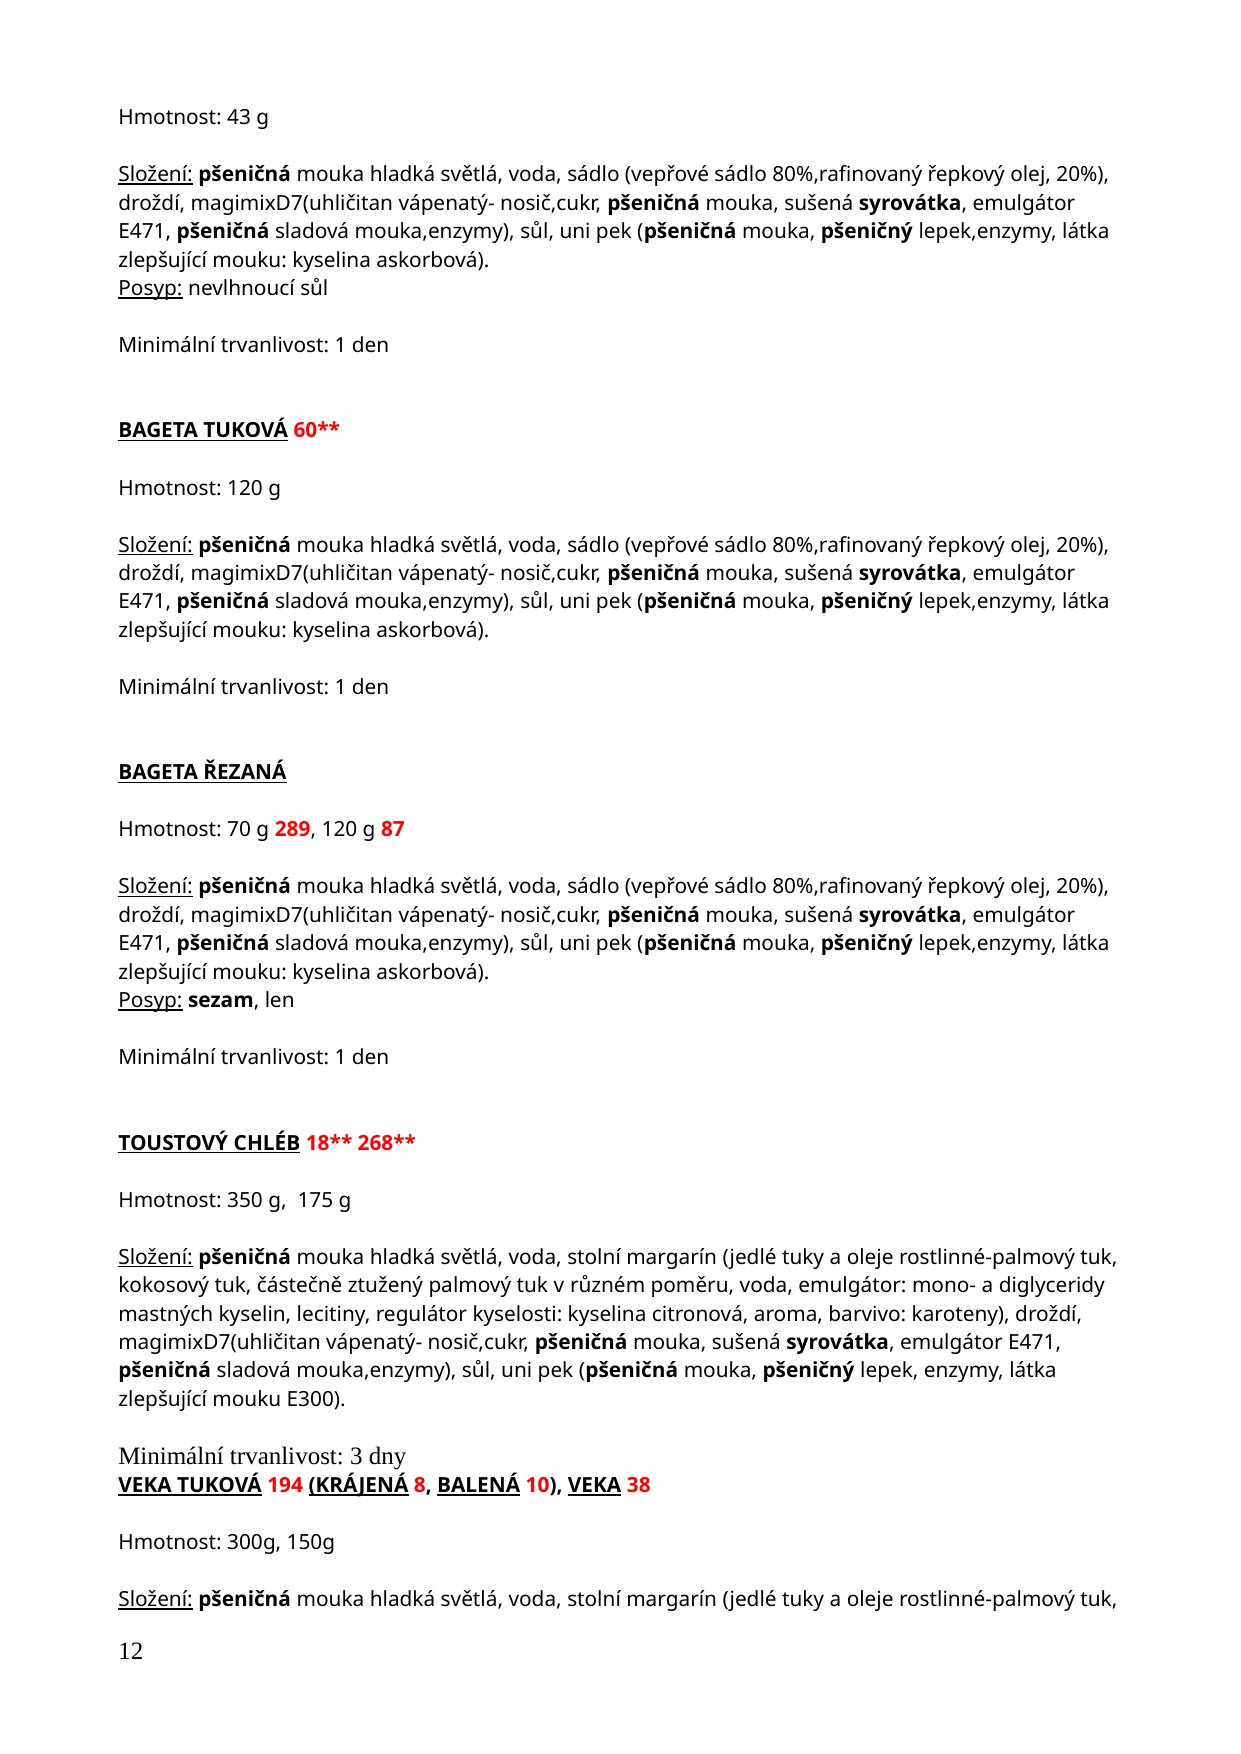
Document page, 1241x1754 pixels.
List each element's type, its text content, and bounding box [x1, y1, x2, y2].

text Složení: pšeničná mouka hladká světlá, voda, stolní margarín (jedlé tuky a oleje rostlinné-palmový tuk, [118, 1584, 1122, 1612]
text Minimální trvanlivost: 3 dny [118, 1441, 1122, 1470]
text Minimální trvanlivost: 1 den [118, 672, 1122, 701]
text Minimální trvanlivost: 1 den [118, 1042, 1122, 1071]
text BAGETA TUKOVÁ 60** [118, 416, 1122, 444]
text Hmotnost: 120 g [118, 473, 1122, 501]
text Složení: pšeničná mouka hladká světlá, voda, sádlo (vepřové sádlo 80%,rafinovaný řepkový olej, 20%), droždí, magimixD7(uhličitan vápenatý- nosič,cukr, pšeničná mouka, sušená syrovátka, emulgátor E471, pšeničná sladová mouka,enzymy), sůl, uni pek (pšeničná mouka, pšeničný lepek,enzymy, látka zlepšující mouku: kyselina askorbová). [118, 872, 1122, 985]
text Minimální trvanlivost: 1 den [118, 330, 1122, 359]
text Složení: pšeničná mouka hladká světlá, voda, sádlo (vepřové sádlo 80%,rafinovaný řepkový olej, 20%), droždí, magimixD7(uhličitan vápenatý- nosič,cukr, pšeničná mouka, sušená syrovátka, emulgátor E471, pšeničná sladová mouka,enzymy), sůl, uni pek (pšeničná mouka, pšeničný lepek,enzymy, látka zlepšující mouku: kyselina askorbová). [118, 530, 1122, 643]
text BAGETA ŘEZANÁ [118, 757, 1122, 786]
text Posyp: nevlhnoucí sůl [118, 273, 1122, 302]
text Hmotnost: 350 g, 175 g [118, 1185, 1122, 1213]
text TOUSTOVÝ CHLÉB 18** 268** [118, 1128, 1122, 1156]
text Hmotnost: 300g, 150g [118, 1527, 1122, 1556]
text Hmotnost: 70 g 289, 120 g 87 [118, 814, 1122, 843]
text Složení: pšeničná mouka hladká světlá, voda, stolní margarín (jedlé tuky a oleje rostlinné-palmový tuk, kokosový tuk, částečně ztužený palmový tuk v různém poměru, voda, emulgátor: mono- a diglyceridy mastných kyselin, lecitiny, regulátor kyselosti: kyselina citronová, aroma, barvivo: karoteny), droždí, magimixD7(uhličitan vápenatý- nosič,cukr, pšeničná mouka, sušená syrovátka, emulgátor E471, pšeničná sladová mouka,enzymy), sůl, uni pek (pšeničná mouka, pšeničný lepek, enzymy, látka zlepšující mouku E300). [118, 1242, 1122, 1412]
text Hmotnost: 43 g [118, 102, 1122, 131]
text Složení: pšeničná mouka hladká světlá, voda, sádlo (vepřové sádlo 80%,rafinovaný řepkový olej, 20%), droždí, magimixD7(uhličitan vápenatý- nosič,cukr, pšeničná mouka, sušená syrovátka, emulgátor E471, pšeničná sladová mouka,enzymy), sůl, uni pek (pšeničná mouka, pšeničný lepek,enzymy, látka zlepšující mouku: kyselina askorbová). [118, 159, 1122, 273]
text VEKA TUKOVÁ 194 (KRÁJENÁ 8, BALENÁ 10), VEKA 38 [118, 1470, 1122, 1498]
text Posyp: sezam, len [118, 985, 1122, 1014]
